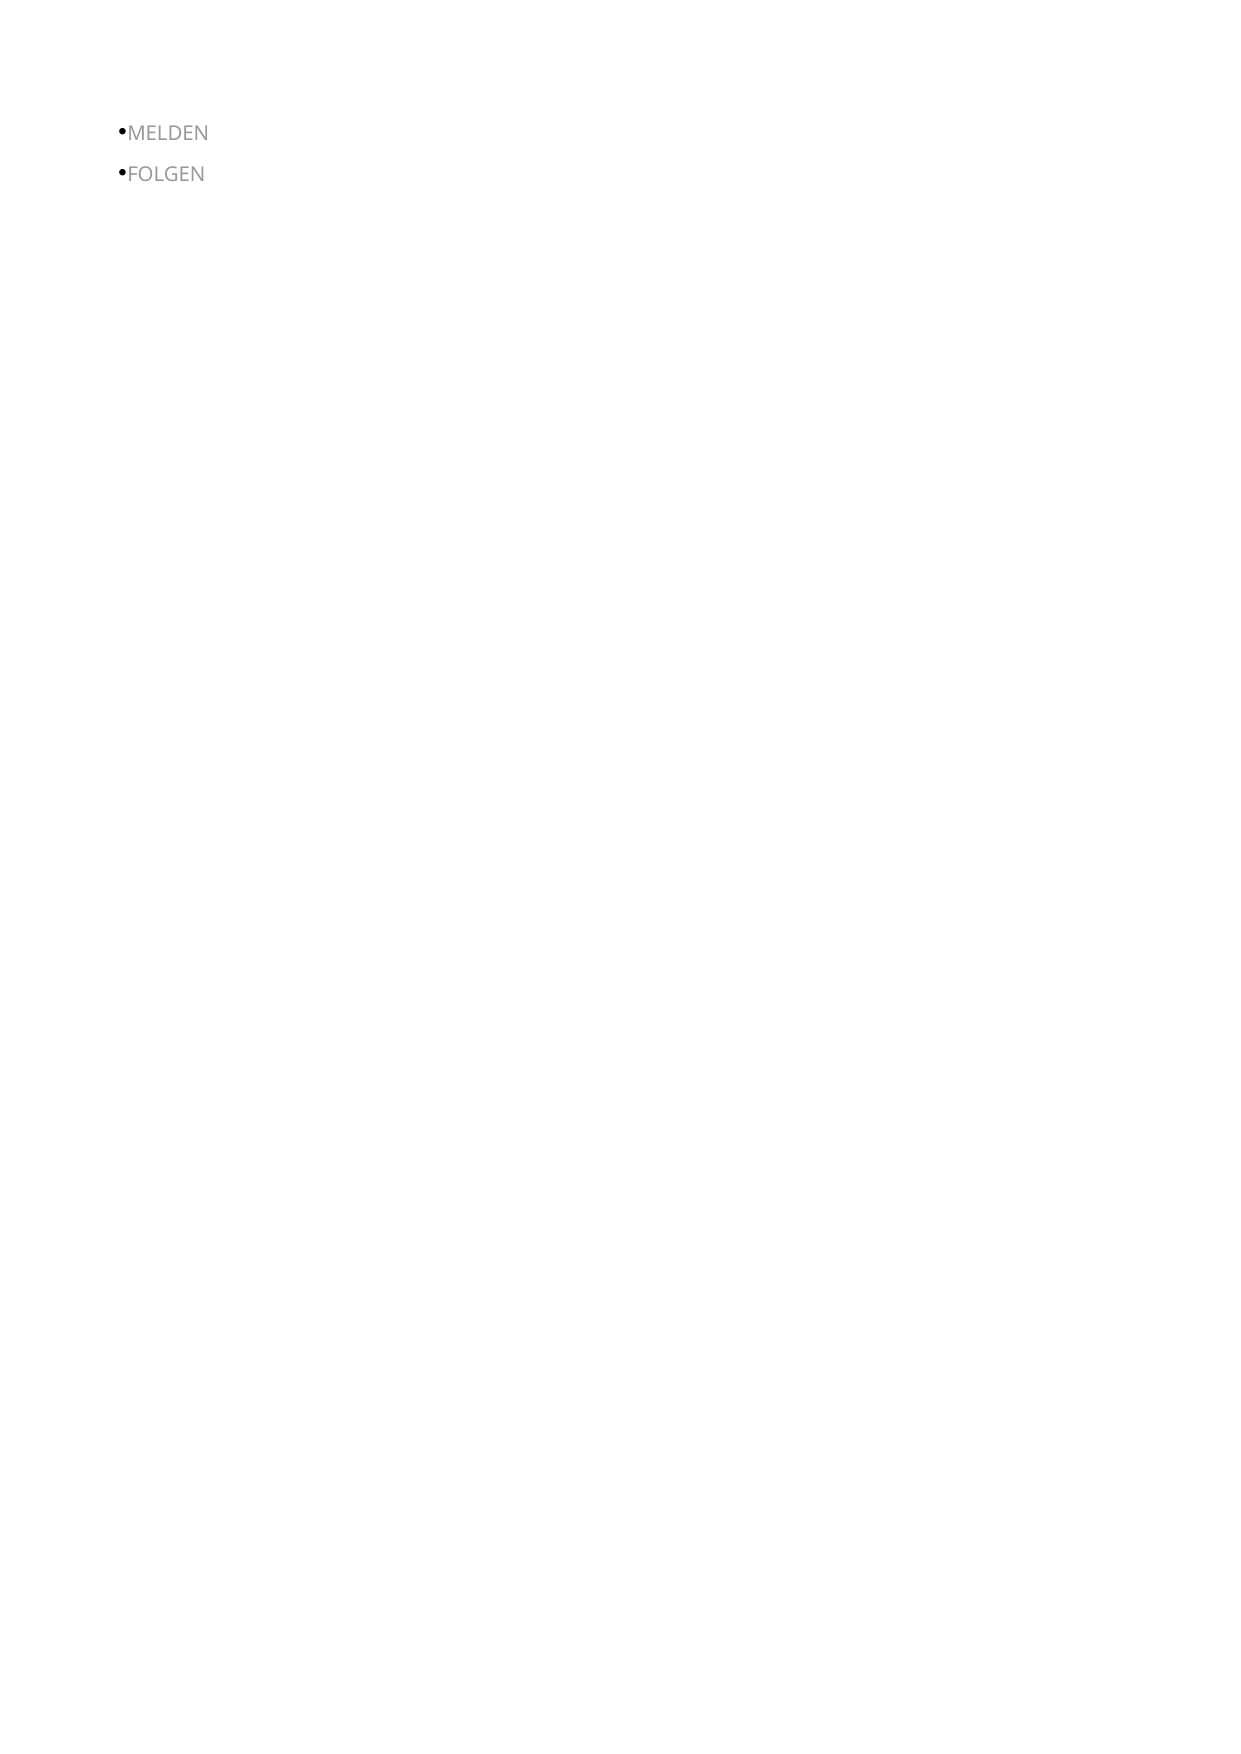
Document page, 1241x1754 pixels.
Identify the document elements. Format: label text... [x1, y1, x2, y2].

list MELDEN [118, 118, 1122, 146]
list FOLGEN [118, 160, 1122, 187]
